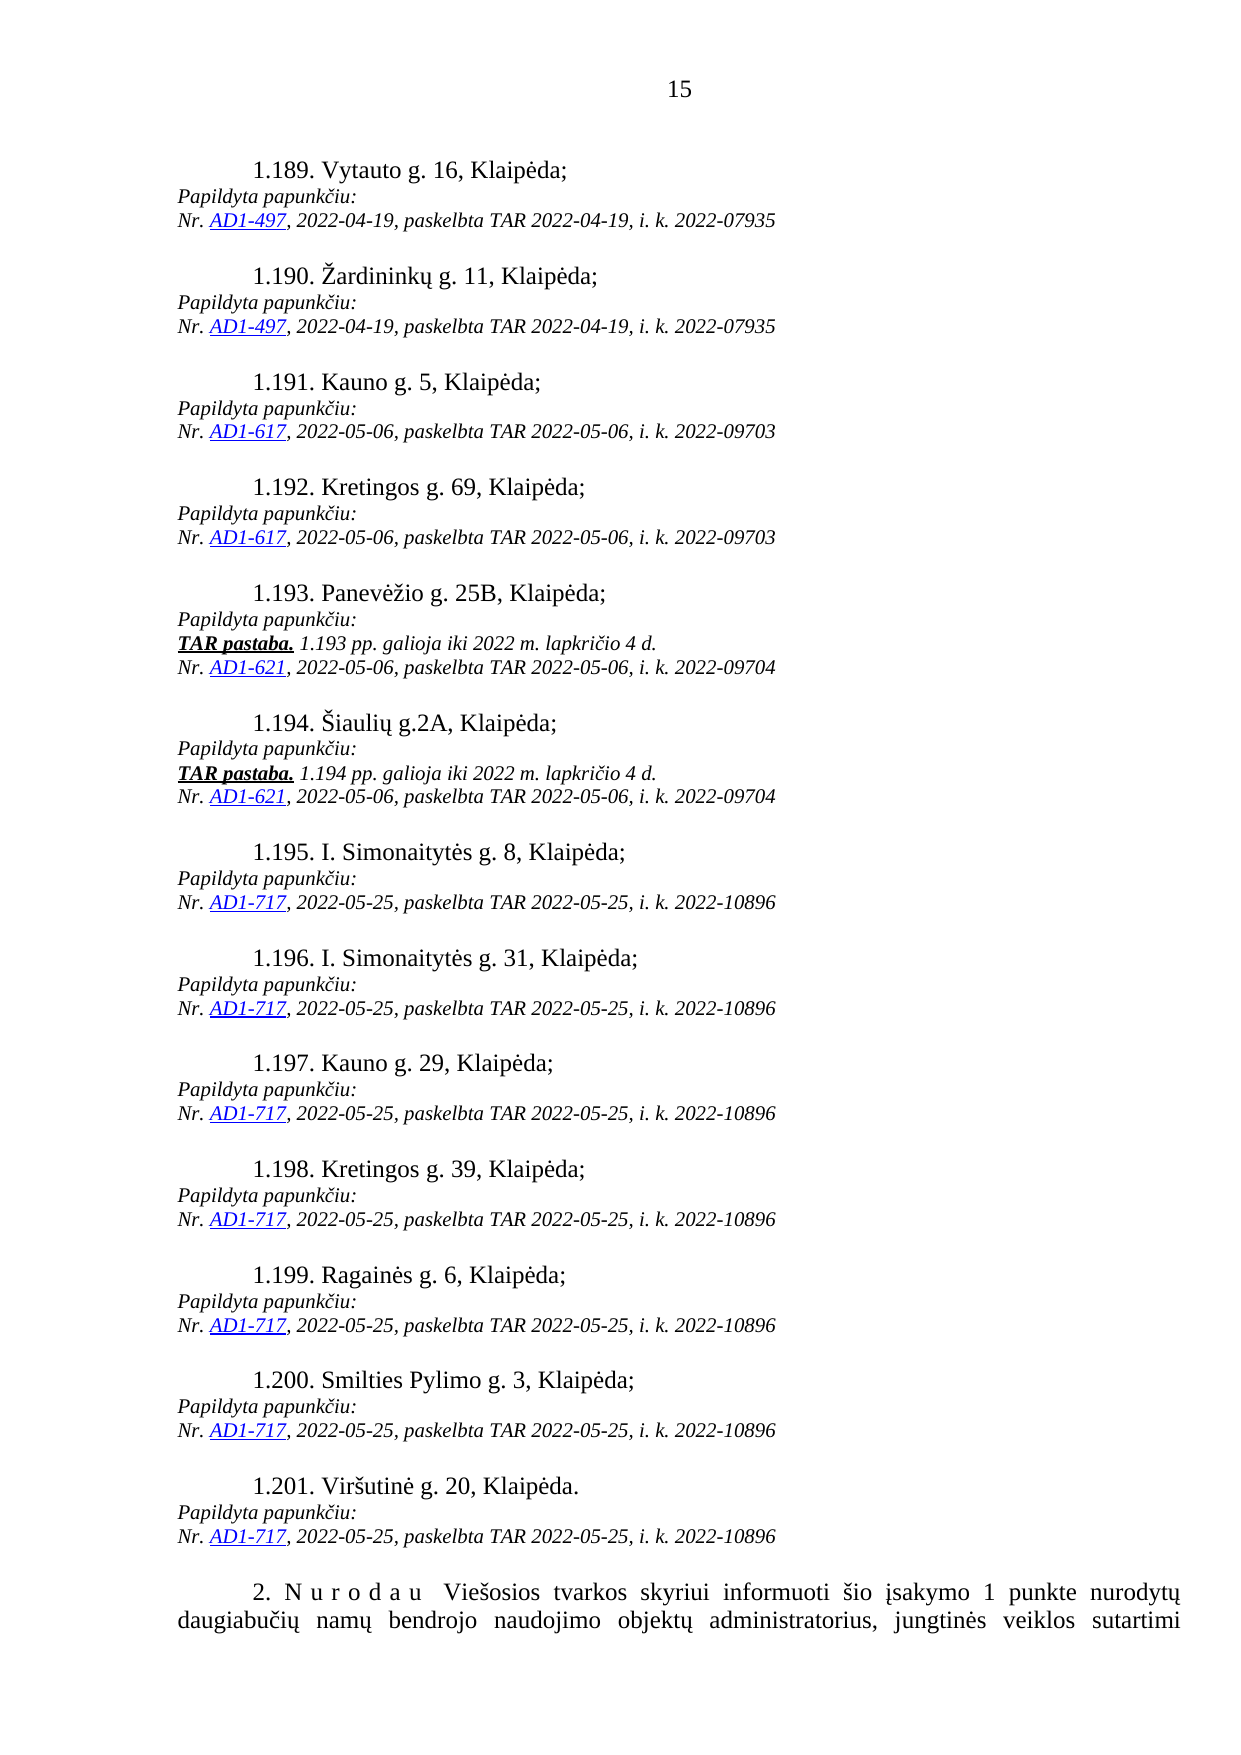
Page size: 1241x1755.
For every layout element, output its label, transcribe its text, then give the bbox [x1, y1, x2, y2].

text Papildyta papunkčiu: [177, 736, 1181, 760]
text Papildyta papunkčiu: [177, 1077, 1181, 1101]
text Nr. AD1-621, 2022-05-06, paskelbta TAR 2022-05-06, i. k. 2022-09704 [177, 784, 1181, 808]
text Papildyta papunkčiu: [177, 184, 1181, 208]
text Nr. AD1-497, 2022-04-19, paskelbta TAR 2022-04-19, i. k. 2022-07935 [177, 208, 1181, 232]
text Papildyta papunkčiu: [177, 290, 1181, 314]
text 1.194. Šiaulių g.2A, Klaipėda; [177, 708, 1181, 736]
text 1.198. Kretingos g. 39, Klaipėda; [177, 1154, 1181, 1183]
text Nr. AD1-717, 2022-05-25, paskelbta TAR 2022-05-25, i. k. 2022-10896 [177, 1313, 1181, 1337]
text Papildyta papunkčiu: [177, 1500, 1181, 1524]
text 1.193. Panevėžio g. 25B, Klaipėda; [177, 578, 1181, 607]
text 1.200. Smilties Pylimo g. 3, Klaipėda; [177, 1365, 1181, 1394]
text Nr. AD1-717, 2022-05-25, paskelbta TAR 2022-05-25, i. k. 2022-10896 [177, 1207, 1181, 1231]
text 1.195. I. Simonaitytės g. 8, Klaipėda; [177, 837, 1181, 866]
text Papildyta papunkčiu: [177, 607, 1181, 631]
text Nr. AD1-617, 2022-05-06, paskelbta TAR 2022-05-06, i. k. 2022-09703 [177, 525, 1181, 549]
text 1.199. Ragainės g. 6, Klaipėda; [177, 1260, 1181, 1288]
text Papildyta papunkčiu: [177, 1288, 1181, 1313]
text 1.191. Kauno g. 5, Klaipėda; [177, 367, 1181, 395]
text Papildyta papunkčiu: [177, 501, 1181, 525]
text Nr. AD1-497, 2022-04-19, paskelbta TAR 2022-04-19, i. k. 2022-07935 [177, 314, 1181, 338]
text TAR pastaba. 1.193 pp. galioja iki 2022 m. lapkričio 4 d. [177, 631, 1181, 655]
text Papildyta papunkčiu: [177, 866, 1181, 890]
text 1.189. Vytauto g. 16, Klaipėda; [177, 155, 1181, 184]
text 1.196. I. Simonaitytės g. 31, Klaipėda; [177, 943, 1181, 972]
text Nr. AD1-717, 2022-05-25, paskelbta TAR 2022-05-25, i. k. 2022-10896 [177, 1418, 1181, 1442]
text 1.201. Viršutinė g. 20, Klaipėda. [177, 1471, 1181, 1500]
text Nr. AD1-617, 2022-05-06, paskelbta TAR 2022-05-06, i. k. 2022-09703 [177, 419, 1181, 443]
text Nr. AD1-621, 2022-05-06, paskelbta TAR 2022-05-06, i. k. 2022-09704 [177, 655, 1181, 679]
text 1.192. Kretingos g. 69, Klaipėda; [177, 472, 1181, 501]
text Nr. AD1-717, 2022-05-25, paskelbta TAR 2022-05-25, i. k. 2022-10896 [177, 1101, 1181, 1125]
text 1.197. Kauno g. 29, Klaipėda; [177, 1048, 1181, 1077]
text Nr. AD1-717, 2022-05-25, paskelbta TAR 2022-05-25, i. k. 2022-10896 [177, 1524, 1181, 1548]
text Papildyta papunkčiu: [177, 1183, 1181, 1207]
text Nr. AD1-717, 2022-05-25, paskelbta TAR 2022-05-25, i. k. 2022-10896 [177, 890, 1181, 914]
text Papildyta papunkčiu: [177, 1394, 1181, 1418]
text TAR pastaba. 1.194 pp. galioja iki 2022 m. lapkričio 4 d. [177, 760, 1181, 784]
text Nr. AD1-717, 2022-05-25, paskelbta TAR 2022-05-25, i. k. 2022-10896 [177, 996, 1181, 1020]
text 2. Nurodau Viešosios tvarkos skyriui informuoti šio įsakymo 1 punkte nurodytų daugiabučių namų bendrojo naudojimo objektų administratorius, jungtinės veiklos sutartimi [177, 1577, 1181, 1634]
text Papildyta papunkčiu: [177, 395, 1181, 419]
text Papildyta papunkčiu: [177, 972, 1181, 996]
text 1.190. Žardininkų g. 11, Klaipėda; [177, 261, 1181, 290]
